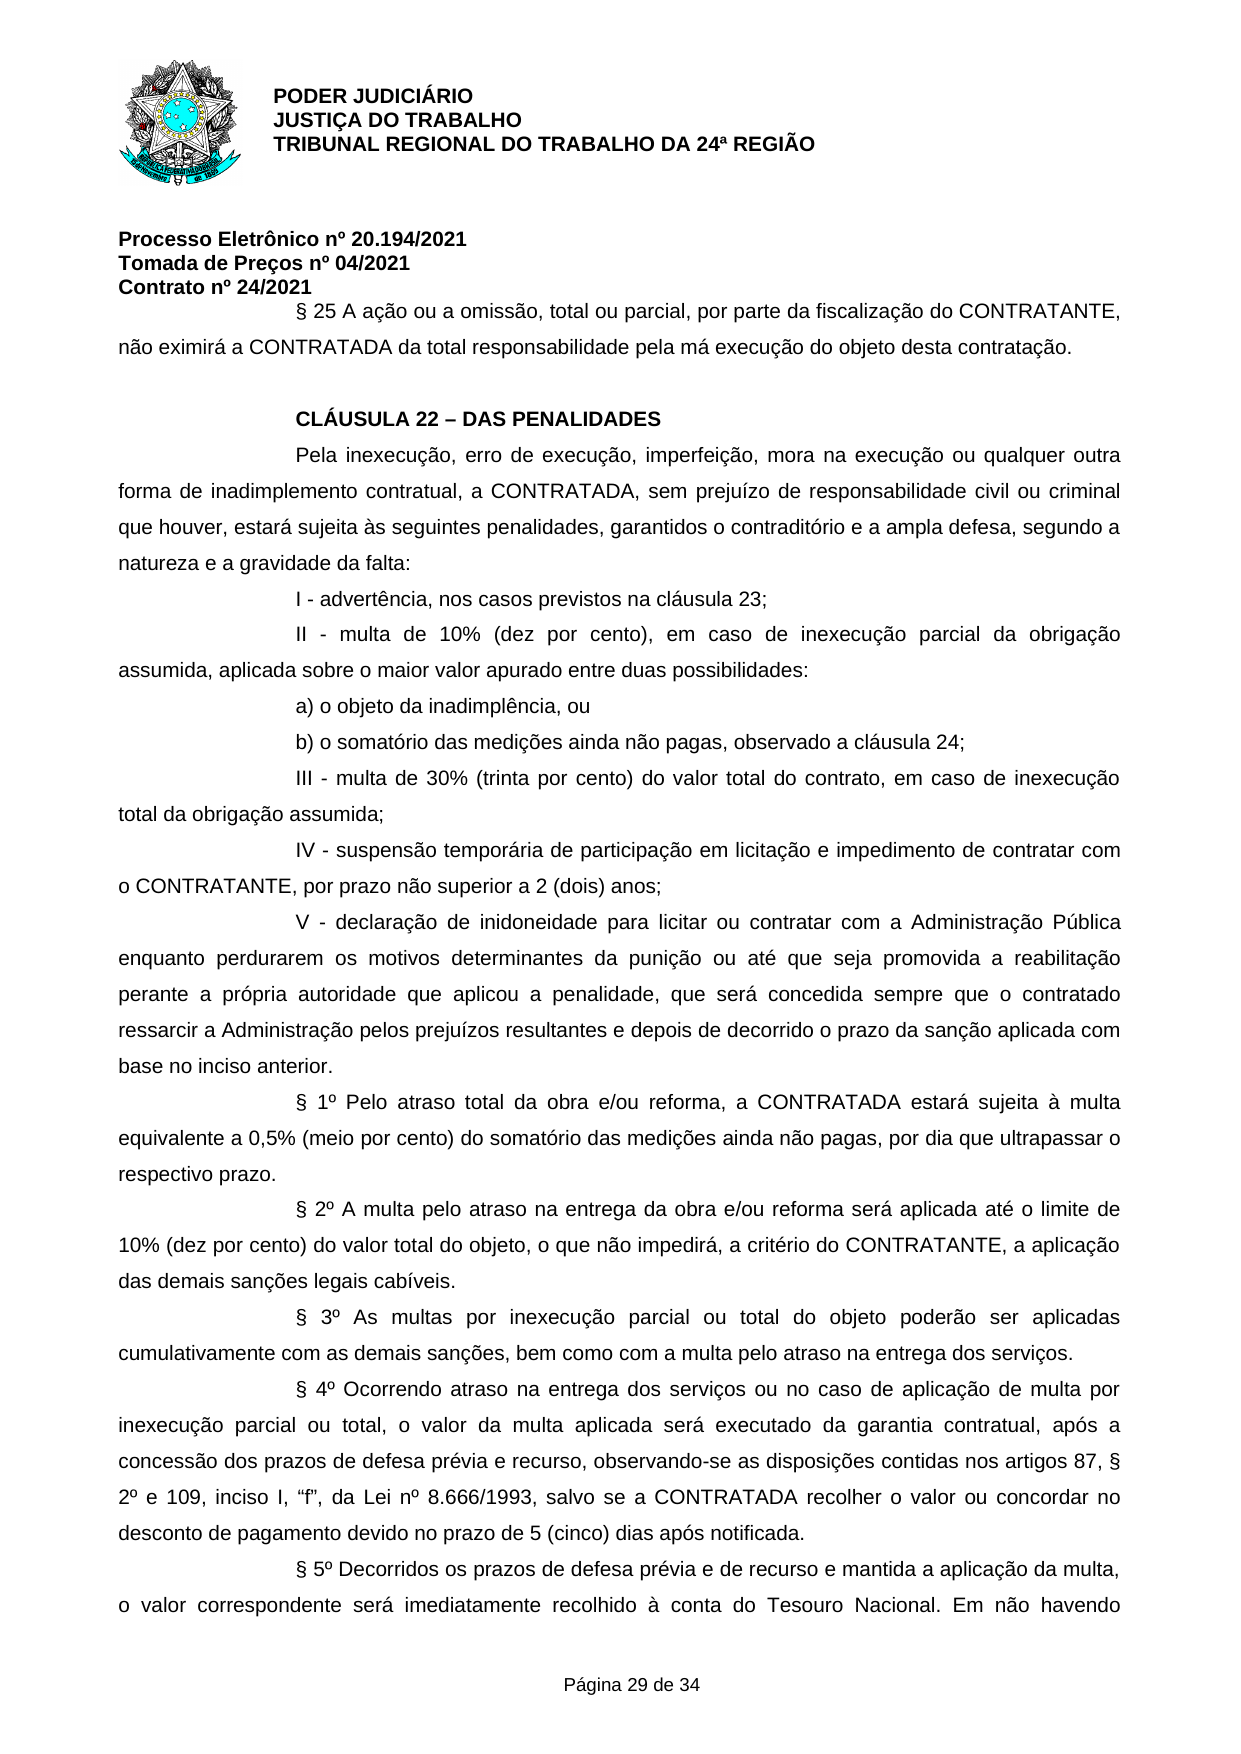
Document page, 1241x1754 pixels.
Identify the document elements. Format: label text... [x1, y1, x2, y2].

text § 2º A multa pelo atraso na entrega da obra e/ou reforma será aplicada até o limite de 10% (dez por cento) do valor total do objeto, o que não impedirá, a critério do CONTRATANTE, a aplicação das demais sanções legais cabíveis. [118, 1197, 1122, 1293]
text § 4º Ocorrendo atraso na entrega dos serviços ou no caso de aplicação de multa por inexecução parcial ou total, o valor da multa aplicada será executado da garantia contratual, após a concessão dos prazos de defesa prévia e recurso, observando-se as disposições contidas nos artigos 87, § 2º e 109, inciso I, “f”, da Lei nº 8.666/1993, salvo se a CONTRATADA recolher o valor ou concordar no desconto de pagamento devido no prazo de 5 (cinco) dias após notificada. [118, 1377, 1122, 1545]
text Pela inexecução, erro de execução, imperfeição, mora na execução ou qualquer outra forma de inadimplemento contratual, a CONTRATADA, sem prejuízo de responsabilidade civil ou criminal que houver, estará sujeita às seguintes penalidades, garantidos o contraditório e a ampla defesa, segundo a natureza e a gravidade da falta: [118, 443, 1122, 574]
text § 25 A ação ou a omissão, total ou parcial, por parte da fiscalização do CONTRATANTE, não eximirá a CONTRATADA da total responsabilidade pela má execução do objeto desta contratação. [118, 299, 1122, 359]
text V - declaração de inidoneidade para licitar ou contratar com a Administração Pública enquanto perdurarem os motivos determinantes da punição ou até que seja promovida a reabilitação perante a própria autoridade que aplicou a penalidade, que será concedida sempre que o contratado ressarcir a Administração pelos prejuízos resultantes e depois de decorrido o prazo da sanção aplicada com base no inciso anterior. [118, 910, 1122, 1077]
text b) o somatório das medições ainda não pagas, observado a cláusula 24; [118, 730, 1122, 754]
text III - multa de 30% (trinta por cento) do valor total do contrato, em caso de inexecução total da obrigação assumida; [118, 766, 1122, 826]
text § 1º Pelo atraso total da obra e/ou reforma, a CONTRATADA estará sujeita à multa equivalente a 0,5% (meio por cento) do somatório das medições ainda não pagas, por dia que ultrapassar o respectivo prazo. [118, 1089, 1122, 1185]
text CLÁUSULA 22 – DAS PENALIDADES [118, 407, 1122, 431]
text II - multa de 10% (dez por cento), em caso de inexecução parcial da obrigação assumida, aplicada sobre o maior valor apurado entre duas possibilidades: [118, 622, 1122, 682]
text a) o objeto da inadimplência, ou [118, 694, 1122, 718]
text § 5º Decorridos os prazos de defesa prévia e de recurso e mantida a aplicação da multa, o valor correspondente será imediatamente recolhido à conta do Tesouro Nacional. Em não havendo [118, 1557, 1122, 1617]
text I - advertência, nos casos previstos na cláusula 23; [118, 586, 1122, 610]
text IV - suspensão temporária de participação em licitação e impedimento de contratar com o CONTRATANTE, por prazo não superior a 2 (dois) anos; [118, 838, 1122, 898]
picture [118, 59, 243, 186]
text § 3º As multas por inexecução parcial ou total do objeto poderão ser aplicadas cumulativamente com as demais sanções, bem como com a multa pelo atraso na entrega dos serviços. [118, 1305, 1122, 1365]
